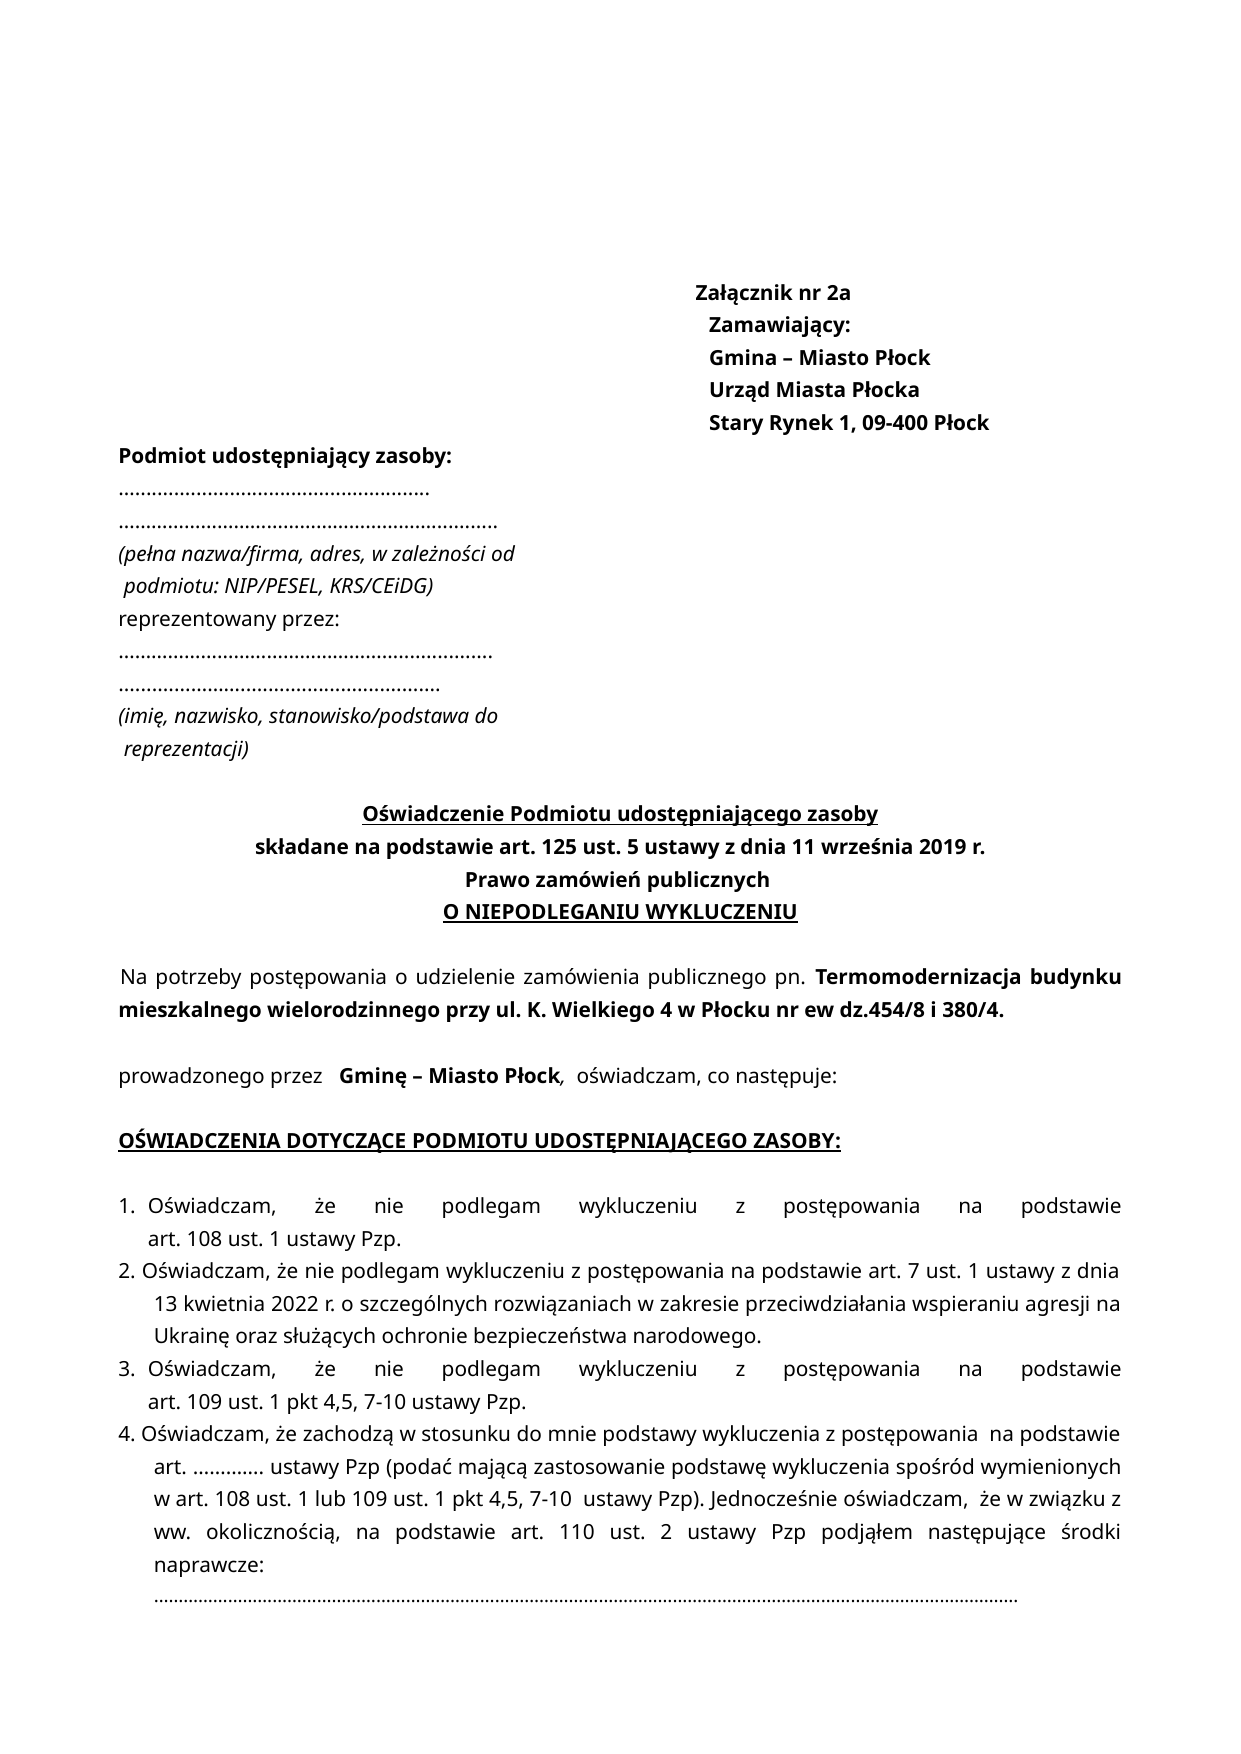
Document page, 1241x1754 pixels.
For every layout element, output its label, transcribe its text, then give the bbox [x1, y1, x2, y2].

text (pełna nazwa/firma, adres, w zależności od [118, 539, 1122, 567]
text Oświadczenie Podmiotu udostępniającego zasoby [118, 799, 1122, 828]
text …………………………………………………............ [118, 506, 1122, 534]
text składane na podstawie art. 125 ust. 5 ustawy z dnia 11 września 2019 r. [118, 832, 1122, 861]
text Zamawiający: [118, 310, 1122, 339]
text OŚWIADCZENIA DOTYCZĄCE PODMIOTU UDOSTĘPNIAJĄCEGO ZASOBY: [118, 1126, 1122, 1154]
text reprezentowany przez: [118, 604, 1122, 632]
text ……………………………………………................. [118, 636, 1122, 665]
text Na potrzeby postępowania o udzielenie zamówienia publicznego pn. Termomodernizacja budynku mieszkalnego wielorodzinnego przy ul. K. Wielkiego 4 w Płocku nr ew dz.454/8 i 380/4. [118, 962, 1122, 1023]
text Stary Rynek 1, 09-400 Płock [118, 408, 1122, 437]
text Urząd Miasta Płocka [118, 376, 1122, 404]
text 1. Oświadczam, że nie podlegam wykluczeniu z postępowania na podstawie art. 108 ust. 1 ustawy Pzp. [118, 1191, 1122, 1252]
text …..................................................... [118, 473, 1122, 502]
text prowadzonego przez Gminę – Miasto Płock, oświadczam, co następuje: [118, 1061, 1122, 1089]
text 3. Oświadczam, że nie podlegam wykluczeniu z postępowania na podstawie art. 109 ust. 1 pkt 4,5, 7-10 ustawy Pzp. [118, 1354, 1122, 1415]
text podmiotu: NIP/PESEL, KRS/CEiDG) [118, 571, 1122, 600]
text .............……….................................... [118, 669, 1122, 697]
text (imię, nazwisko, stanowisko/podstawa do [118, 702, 1122, 730]
text reprezentacji) [118, 734, 1122, 763]
text 4. Oświadczam, że zachodzą w stosunku do mnie podstawy wykluczenia z postępowania na podstawie art. …………. ustawy Pzp (podać mającą zastosowanie podstawę wykluczenia spośród wymienionych w art. 108 ust. 1 lub 109 ust. 1 pkt 4,5, 7-10 ustawy Pzp). Jednocześnie oświadczam, że w związku z ww. okolicznością, na podstawie art. 110 ust. 2 ustawy Pzp podjąłem następujące środki naprawcze: …………………………………………………………………………………………………………………………………………………………. [118, 1419, 1122, 1607]
text 2. Oświadczam, że nie podlegam wykluczeniu z postępowania na podstawie art. 7 ust. 1 ustawy z dnia 13 kwietnia 2022 r. o szczególnych rozwiązaniach w zakresie przeciwdziałania wspieraniu agresji na Ukrainę oraz służących ochronie bezpieczeństwa narodowego. [118, 1256, 1122, 1350]
text Gmina – Miasto Płock [118, 343, 1122, 371]
text Załącznik nr 2a [118, 278, 1122, 306]
text Podmiot udostępniający zasoby: [118, 441, 1122, 469]
text Prawo zamówień publicznych [118, 865, 1122, 893]
text O NIEPODLEGANIU WYKLUCZENIU [118, 897, 1122, 926]
